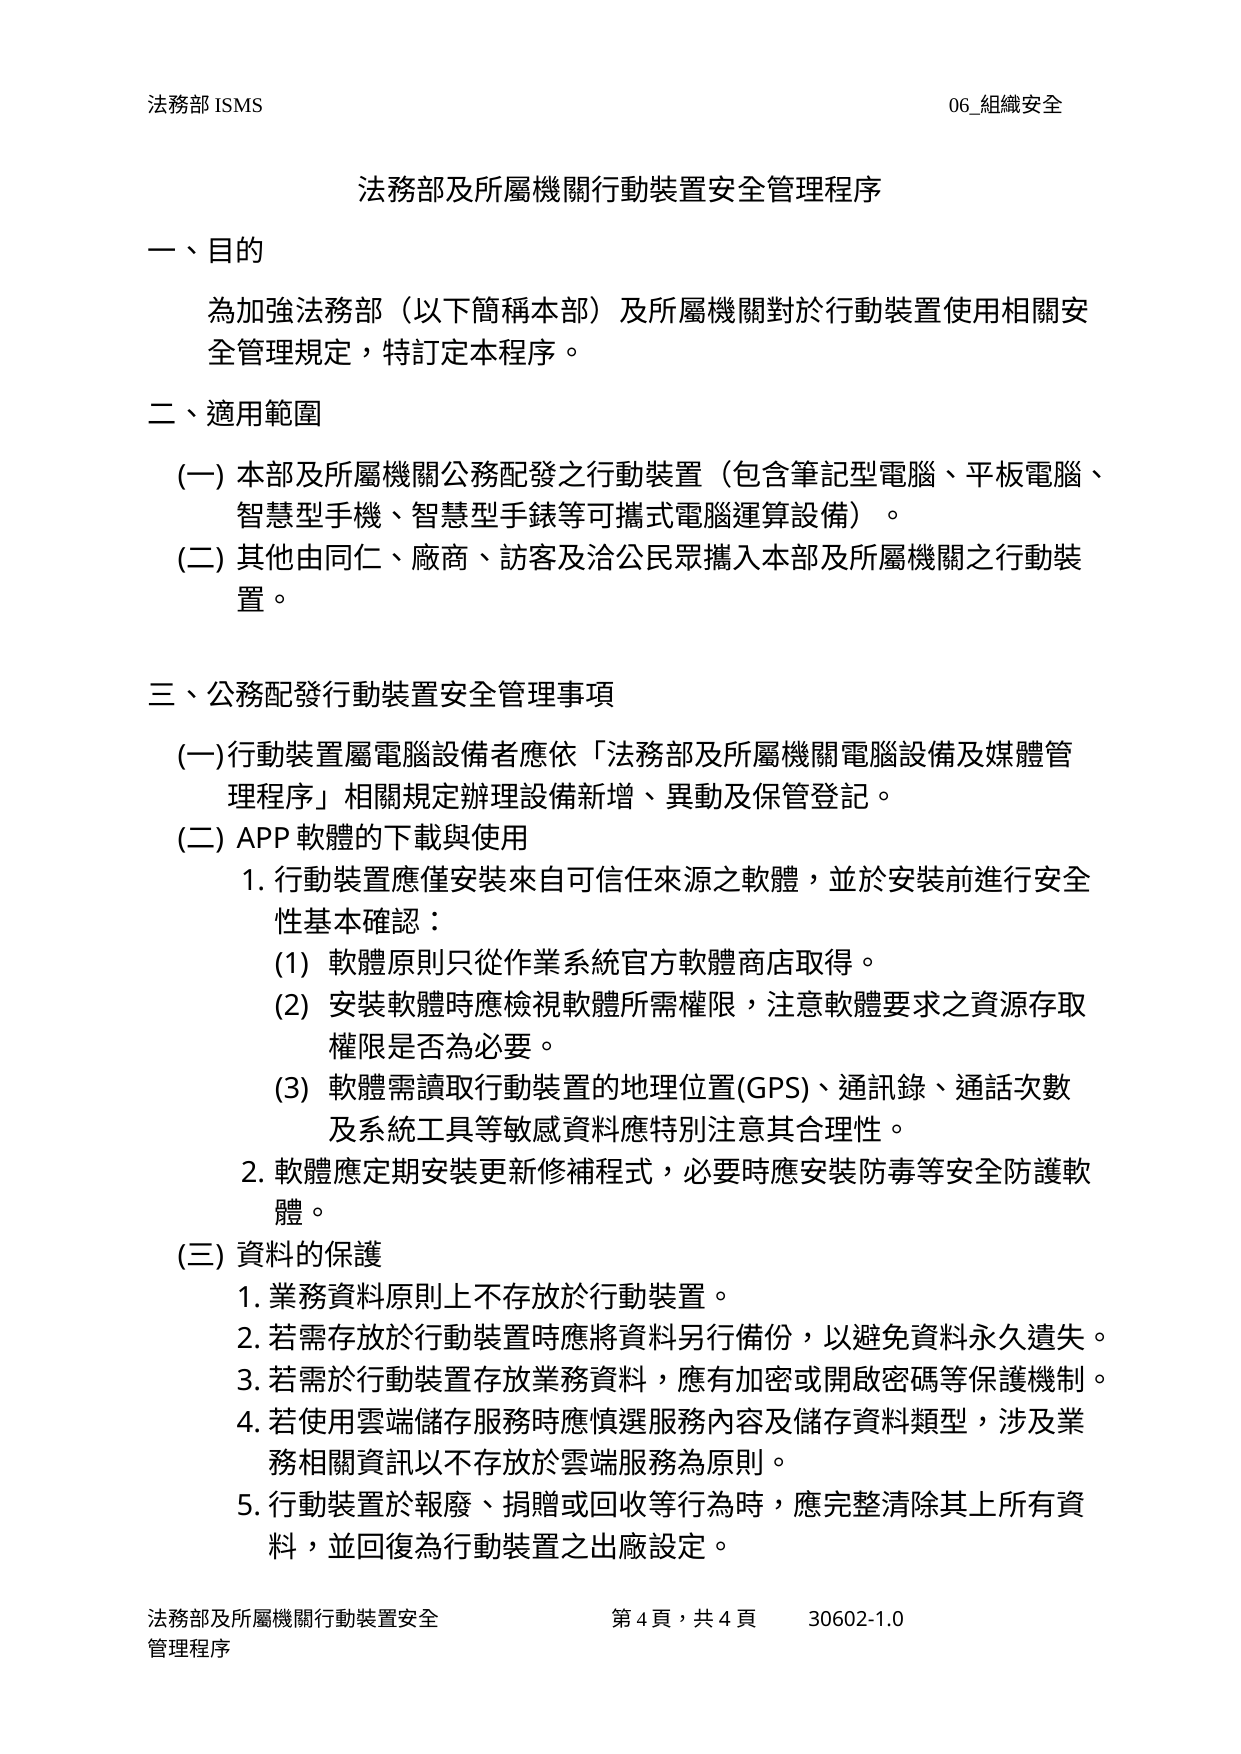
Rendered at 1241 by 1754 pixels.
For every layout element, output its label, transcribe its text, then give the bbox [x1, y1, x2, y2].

list 行動裝置屬電腦設備者應依「法務部及所屬機關電腦設備及媒體管理程序」相關規定辦理設備新增、異動及保管登記。 [177, 732, 1092, 816]
list 軟體需讀取行動裝置的地理位置(GPS)、通訊錄、通話次數及系統工具等敏感資料應特別注意其合理性。 [274, 1066, 1092, 1149]
list 若需於行動裝置存放業務資料，應有加密或開啟密碼等保護機制。 [236, 1357, 1092, 1399]
subtitle 法務部及所屬機關行動裝置安全管理程序 [148, 166, 1092, 209]
list 本部及所屬機關公務配發之行動裝置（包含筆記型電腦、平板電腦、智慧型手機、智慧型手錶等可攜式電腦運算設備）。 [177, 452, 1092, 535]
list 業務資料原則上不存放於行動裝置。 [236, 1274, 1092, 1316]
list 若使用雲端儲存服務時應慎選服務內容及儲存資料類型，涉及業務相關資訊以不存放於雲端服務為原則。 [236, 1399, 1092, 1482]
subtitle 三、公務配發行動裝置安全管理事項 [148, 671, 1092, 713]
list 其他由同仁、廠商、訪客及洽公民眾攜入本部及所屬機關之行動裝置。 [177, 535, 1092, 618]
list 行動裝置應僅安裝來自可信任來源之軟體，並於安裝前進行安全性基本確認： [241, 857, 1092, 941]
subtitle 二、適用範圍 [148, 391, 1092, 433]
text 為加強法務部（以下簡稱本部）及所屬機關對於行動裝置使用相關安全管理規定，特訂定本程序。 [207, 288, 1092, 372]
list 軟體原則只從作業系統官方軟體商店取得。 [274, 941, 1092, 982]
list 安裝軟體時應檢視軟體所需權限，注意軟體要求之資源存取權限是否為必要。 [274, 982, 1092, 1066]
subtitle 一、目的 [148, 227, 1092, 270]
list 軟體應定期安裝更新修補程式，必要時應安裝防毒等安全防護軟體。 [241, 1149, 1092, 1232]
list 若需存放於行動裝置時應將資料另行備份，以避免資料永久遺失。 [236, 1316, 1092, 1357]
list 資料的保護 [177, 1232, 1092, 1274]
list 行動裝置於報廢、捐贈或回收等行為時，應完整清除其上所有資料，並回復為行動裝置之出廠設定。 [236, 1482, 1092, 1566]
list APP軟體的下載與使用 [177, 816, 1092, 857]
